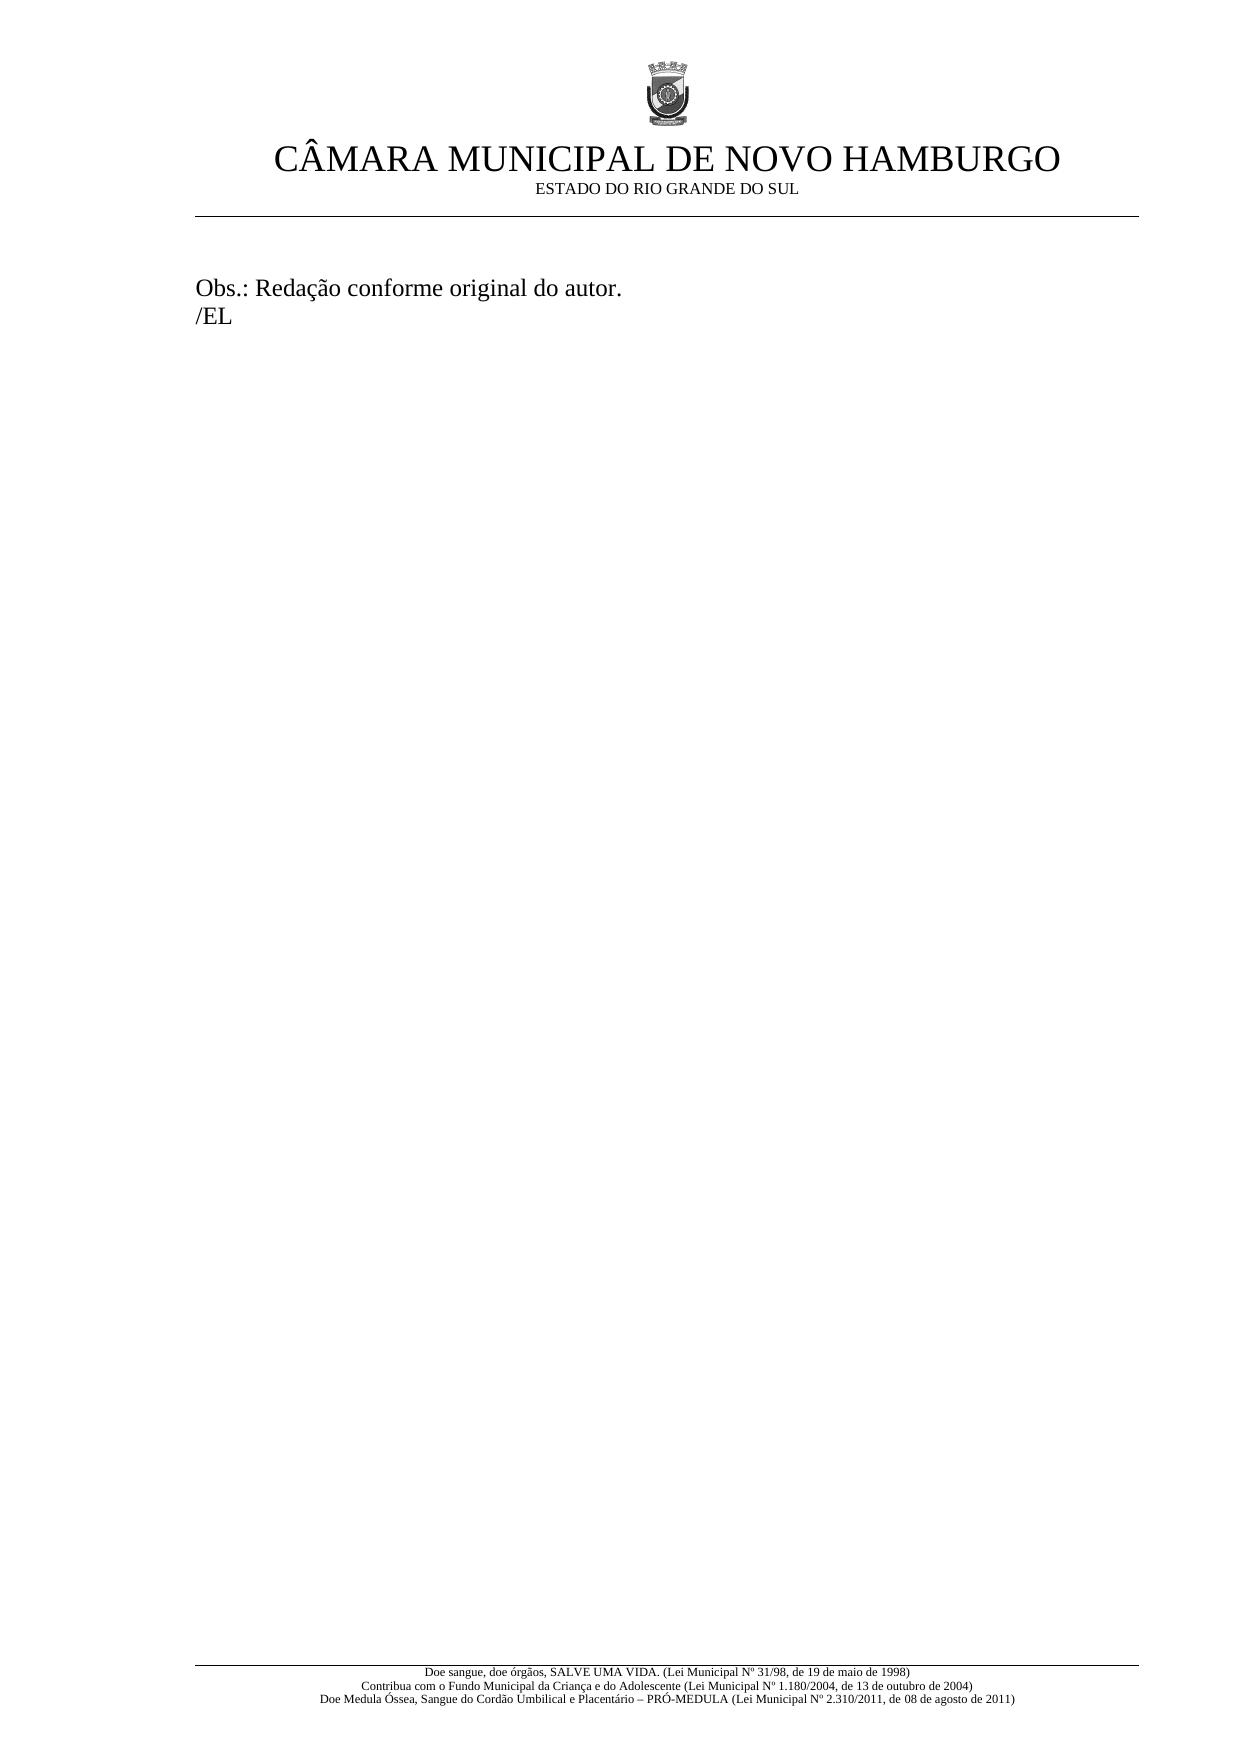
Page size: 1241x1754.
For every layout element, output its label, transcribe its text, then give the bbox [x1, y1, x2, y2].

text Obs.: Redação conforme original do autor. [195, 274, 1139, 302]
text /EL [195, 302, 1139, 330]
